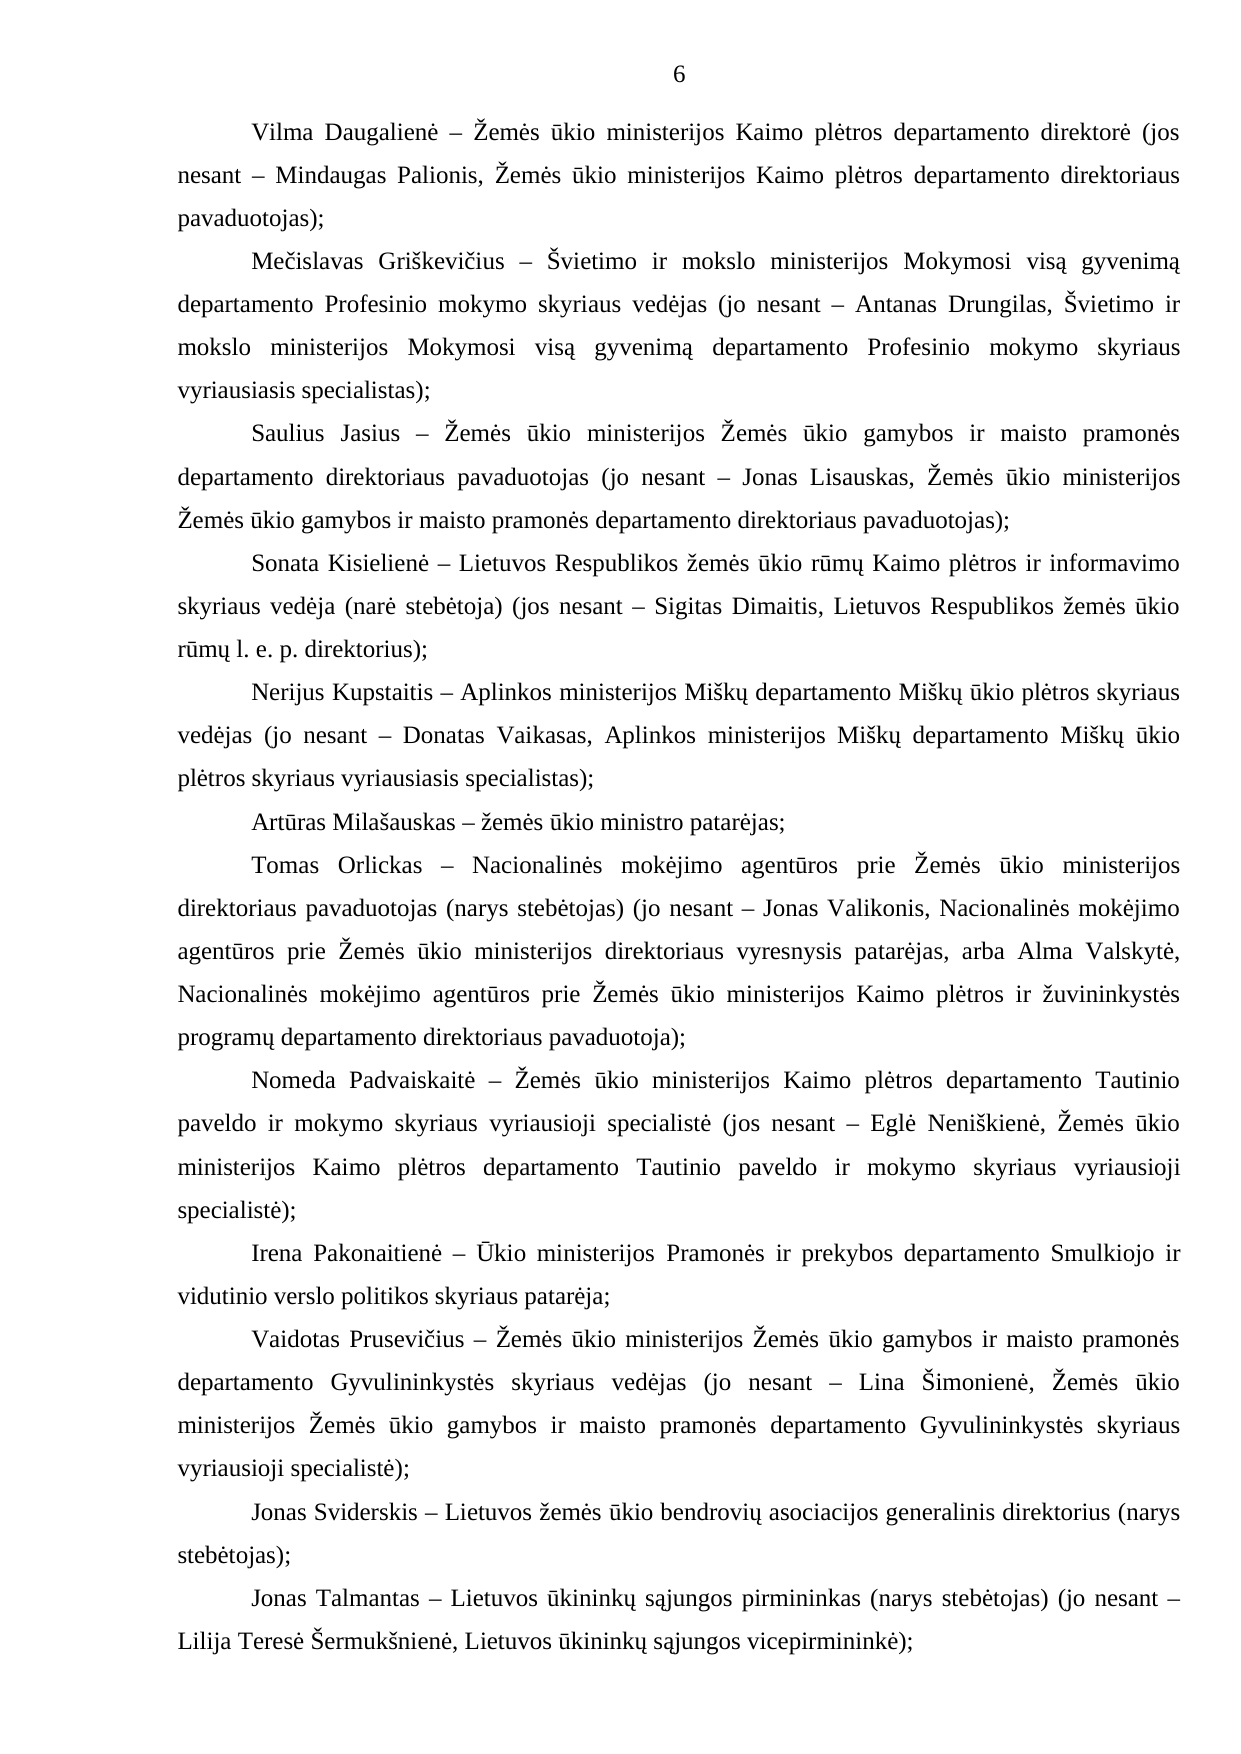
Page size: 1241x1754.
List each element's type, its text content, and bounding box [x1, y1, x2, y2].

text Nomeda Padvaiskaitė – Žemės ūkio ministerijos Kaimo plėtros departamento Tautinio paveldo ir mokymo skyriaus vyriausioji specialistė (jos nesant – Eglė Neniškienė, Žemės ūkio ministerijos Kaimo plėtros departamento Tautinio paveldo ir mokymo skyriaus vyriausioji specialistė); [177, 1065, 1181, 1223]
text Saulius Jasius – Žemės ūkio ministerijos Žemės ūkio gamybos ir maisto pramonės departamento direktoriaus pavaduotojas (jo nesant – Jonas Lisauskas, Žemės ūkio ministerijos Žemės ūkio gamybos ir maisto pramonės departamento direktoriaus pavaduotojas); [177, 418, 1181, 533]
text Sonata Kisielienė – Lietuvos Respublikos žemės ūkio rūmų Kaimo plėtros ir informavimo skyriaus vedėja (narė stebėtoja) (jos nesant – Sigitas Dimaitis, Lietuvos Respublikos žemės ūkio rūmų l. e. p. direktorius); [177, 548, 1181, 663]
text Jonas Sviderskis – Lietuvos žemės ūkio bendrovių asociacijos generalinis direktorius (narys stebėtojas); [177, 1497, 1181, 1568]
text Tomas Orlickas – Nacionalinės mokėjimo agentūros prie Žemės ūkio ministerijos direktoriaus pavaduotojas (narys stebėtojas) (jo nesant – Jonas Valikonis, Nacionalinės mokėjimo agentūros prie Žemės ūkio ministerijos direktoriaus vyresnysis patarėjas, arba Alma Valskytė, Nacionalinės mokėjimo agentūros prie Žemės ūkio ministerijos Kaimo plėtros ir žuvininkystės programų departamento direktoriaus pavaduotoja); [177, 850, 1181, 1051]
text Vilma Daugalienė – Žemės ūkio ministerijos Kaimo plėtros departamento direktorė (jos nesant – Mindaugas Palionis, Žemės ūkio ministerijos Kaimo plėtros departamento direktoriaus pavaduotojas); [177, 117, 1181, 232]
text Jonas Talmantas – Lietuvos ūkininkų sąjungos pirmininkas (narys stebėtojas) (jo nesant – Lilija Teresė Šermukšnienė, Lietuvos ūkininkų sąjungos vicepirmininkė); [177, 1583, 1181, 1655]
text Irena Pakonaitienė – Ūkio ministerijos Pramonės ir prekybos departamento Smulkiojo ir vidutinio verslo politikos skyriaus patarėja; [177, 1238, 1181, 1310]
text Artūras Milašauskas – žemės ūkio ministro patarėjas; [177, 807, 1181, 835]
text Mečislavas Griškevičius – Švietimo ir mokslo ministerijos Mokymosi visą gyvenimą departamento Profesinio mokymo skyriaus vedėjas (jo nesant – Antanas Drungilas, Švietimo ir mokslo ministerijos Mokymosi visą gyvenimą departamento Profesinio mokymo skyriaus vyriausiasis specialistas); [177, 246, 1181, 404]
text Vaidotas Prusevičius – Žemės ūkio ministerijos Žemės ūkio gamybos ir maisto pramonės departamento Gyvulininkystės skyriaus vedėjas (jo nesant – Lina Šimonienė, Žemės ūkio ministerijos Žemės ūkio gamybos ir maisto pramonės departamento Gyvulininkystės skyriaus vyriausioji specialistė); [177, 1324, 1181, 1482]
text Nerijus Kupstaitis – Aplinkos ministerijos Miškų departamento Miškų ūkio plėtros skyriaus vedėjas (jo nesant – Donatas Vaikasas, Aplinkos ministerijos Miškų departamento Miškų ūkio plėtros skyriaus vyriausiasis specialistas); [177, 677, 1181, 792]
